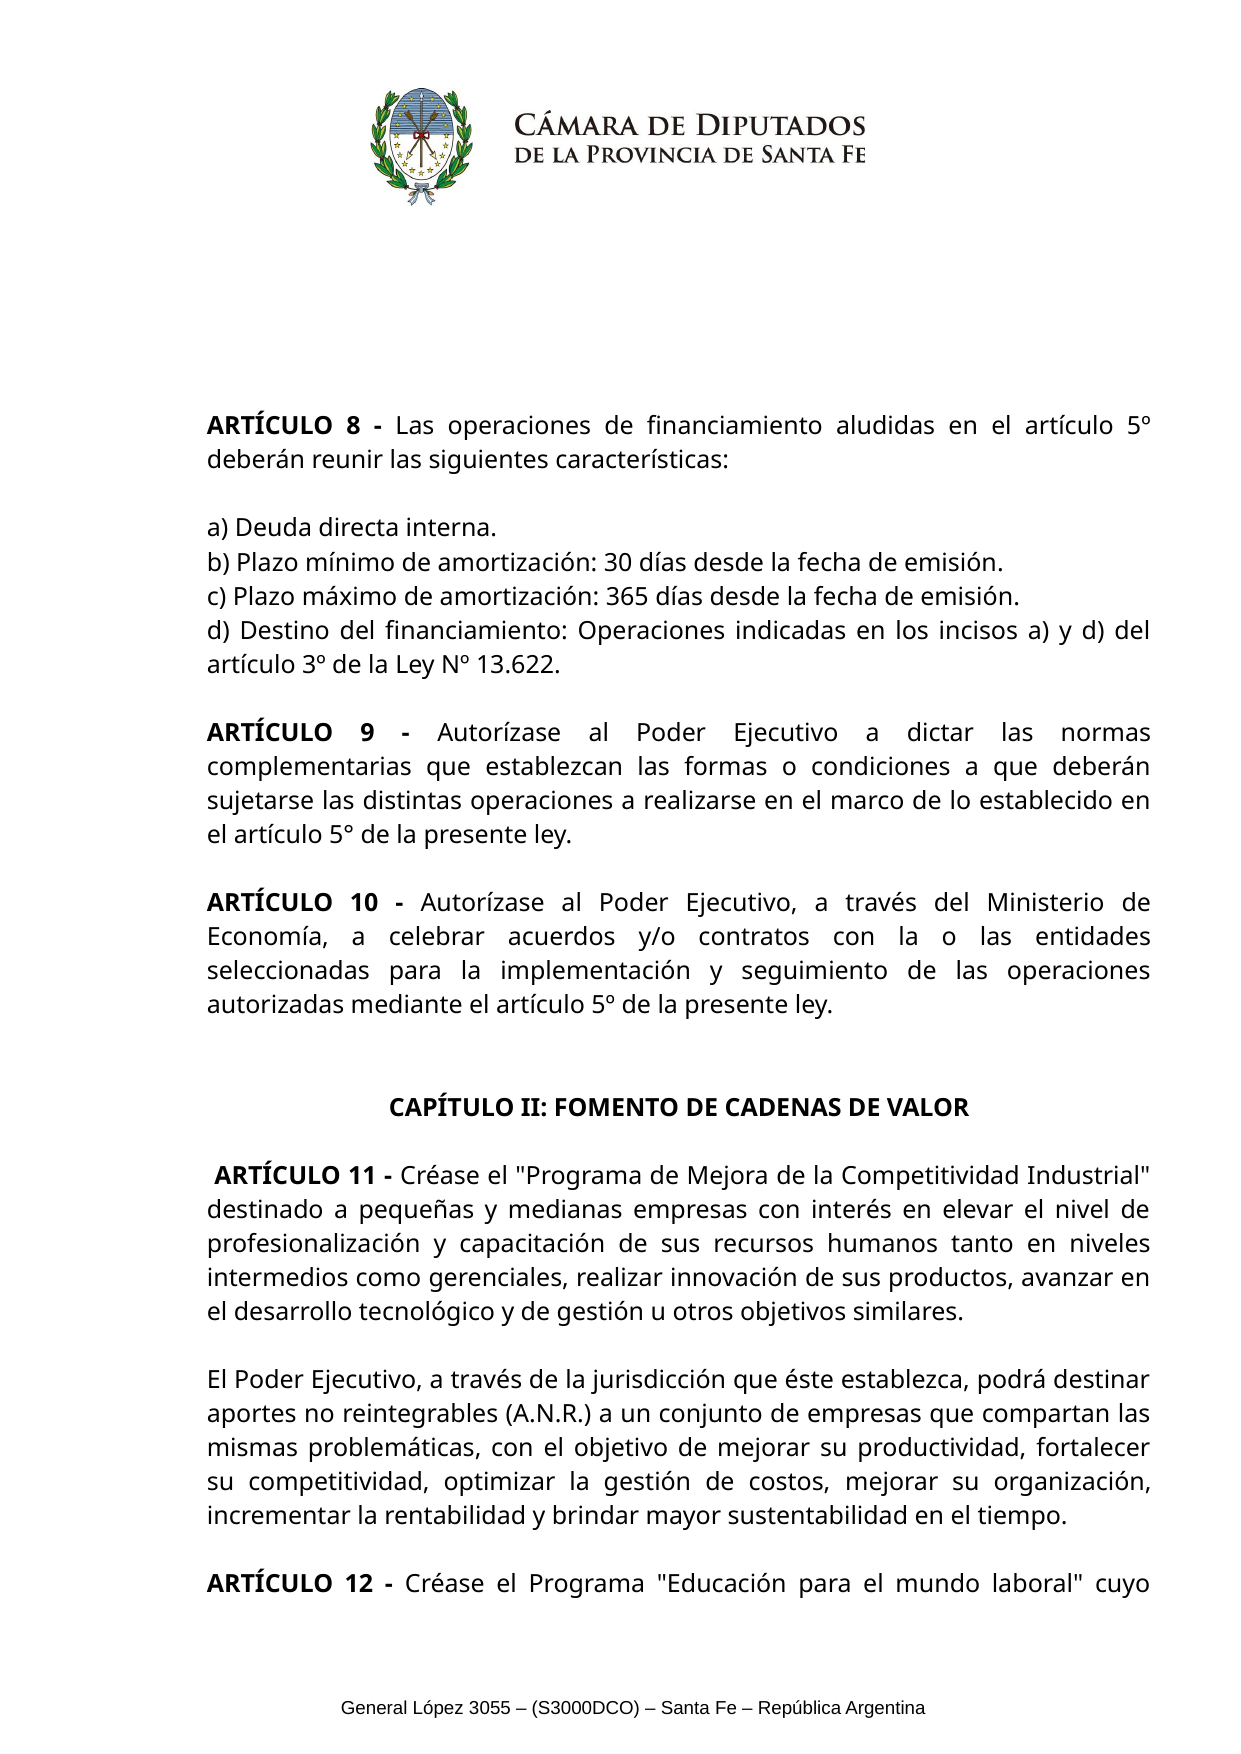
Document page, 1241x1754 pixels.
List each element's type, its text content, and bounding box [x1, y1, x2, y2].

text ARTÍCULO 9 - Autorízase al Poder Ejecutivo a dictar las normas complementarias que establezcan las formas o condiciones a que deberán sujetarse las distintas operaciones a realizarse en el marco de lo establecido en el artículo 5° de la presente ley. [207, 714, 1152, 851]
text ARTÍCULO 10 - Autorízase al Poder Ejecutivo, a través del Ministerio de Economía, a celebrar acuerdos y/o contratos con la o las entidades seleccionadas para la implementación y seguimiento de las operaciones autorizadas mediante el artículo 5º de la presente ley. [207, 885, 1152, 1021]
picture [370, 88, 866, 210]
text El Poder Ejecutivo, a través de la jurisdicción que éste establezca, podrá destinar aportes no reintegrables (A.N.R.) a un conjunto de empresas que compartan las mismas problemáticas, con el objetivo de mejorar su productividad, fortalecer su competitividad, optimizar la gestión de costos, mejorar su organización, incrementar la rentabilidad y brindar mayor sustentabilidad en el tiempo. [207, 1362, 1152, 1532]
text ARTÍCULO 11 - Créase el "Programa de Mejora de la Competitividad Industrial" destinado a pequeñas y medianas empresas con interés en elevar el nivel de profesionalización y capacitación de sus recursos humanos tanto en niveles intermedios como gerenciales, realizar innovación de sus productos, avanzar en el desarrollo tecnológico y de gestión u otros objetivos similares. [207, 1157, 1152, 1328]
text a) Deuda directa interna. [207, 510, 1152, 544]
text b) Plazo mínimo de amortización: 30 días desde la fecha de emisión. [207, 544, 1152, 578]
text CAPÍTULO II: FOMENTO DE CADENAS DE VALOR [207, 1089, 1152, 1123]
text ARTÍCULO 8 - Las operaciones de financiamiento aludidas en el artículo 5º deberán reunir las siguientes características: [207, 408, 1152, 476]
text d) Destino del financiamiento: Operaciones indicadas en los incisos a) y d) del artículo 3º de la Ley Nº 13.622. [207, 612, 1152, 680]
text c) Plazo máximo de amortización: 365 días desde la fecha de emisión. [207, 578, 1152, 612]
text ARTÍCULO 12 - Créase el Programa "Educación para el mundo laboral" cuyo [207, 1566, 1152, 1600]
